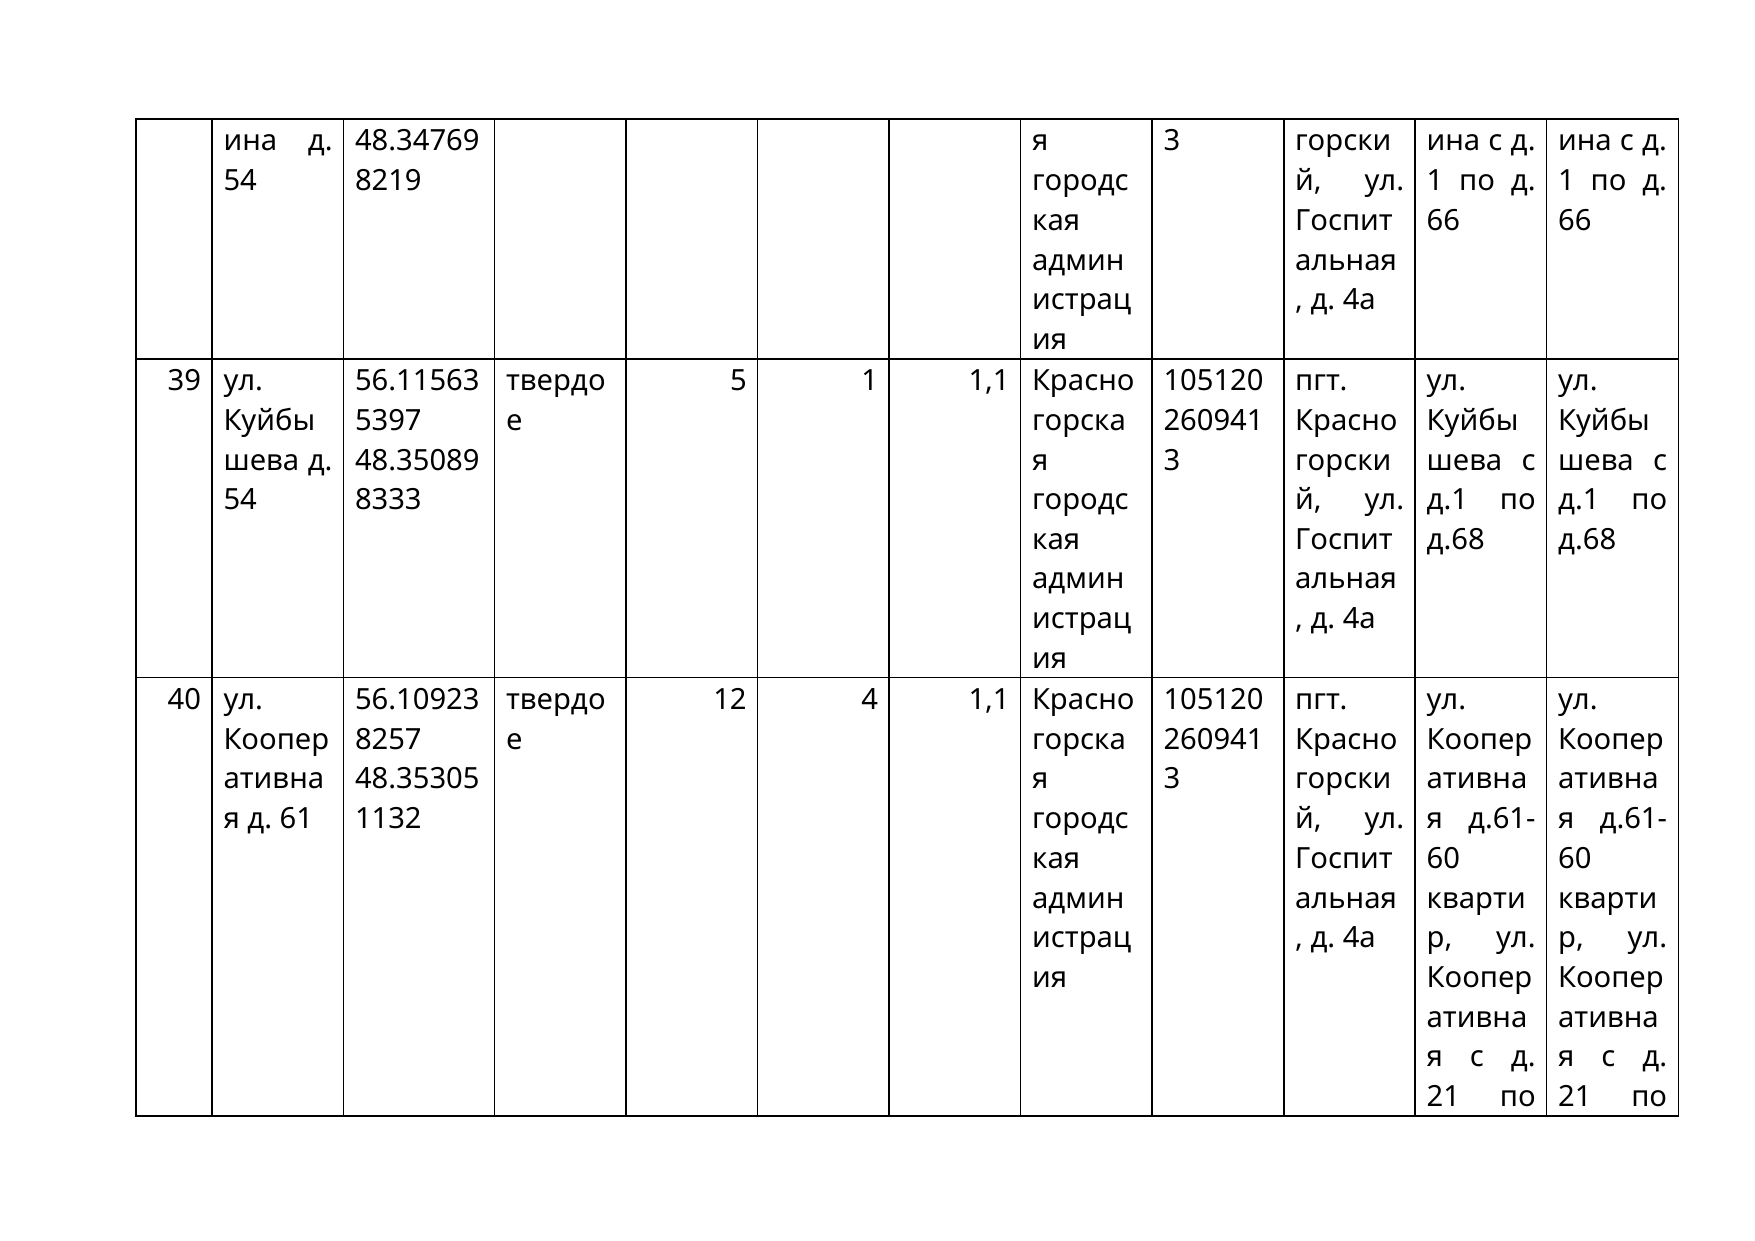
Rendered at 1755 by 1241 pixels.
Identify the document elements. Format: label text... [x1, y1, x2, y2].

table_cell твердое [495, 678, 625, 1115]
table_cell Красногорская городская администрация [1021, 360, 1151, 677]
table_cell ул. Куйбышева с д.1 по д.68 [1547, 360, 1678, 677]
table_cell [758, 120, 888, 358]
table_cell 5 [627, 360, 757, 677]
table_cell 56.109238257 48.353051132 [344, 678, 494, 1115]
table_cell [495, 120, 625, 358]
table_cell горский, ул. Госпитальная, д. 4а [1285, 120, 1414, 358]
table_cell 39 [137, 360, 211, 677]
table_cell твердое [495, 360, 625, 677]
table_cell 1051202609413 [1153, 360, 1283, 677]
table_cell 1,1 [890, 360, 1020, 677]
table_cell пгт. Красногорский, ул. Госпитальная, д. 4а [1285, 360, 1414, 677]
table_cell Красногорская городская администрация [1021, 678, 1151, 1115]
table_cell ул. Куйбышева с д.1 по д.68 [1416, 360, 1546, 677]
table_cell [137, 120, 211, 358]
table_cell 12 [627, 678, 757, 1115]
table_cell 4 [758, 678, 888, 1115]
table_cell ина д. 54 [213, 120, 343, 358]
table_cell [627, 120, 757, 358]
table_cell 3 [1153, 120, 1283, 358]
table_cell ул. Кооперативная д.61-60 квартир, ул. Кооперативная с д. 21 по [1416, 678, 1546, 1115]
table_cell пгт. Красногорский, ул. Госпитальная, д. 4а [1285, 678, 1414, 1115]
table_cell я городская администрация [1021, 120, 1151, 358]
table_cell ина с д. 1 по д. 66 [1547, 120, 1678, 358]
table_cell 40 [137, 678, 211, 1115]
table_cell ул. Куйбышева д. 54 [213, 360, 343, 677]
table_cell 1051202609413 [1153, 678, 1283, 1115]
table_cell 1 [758, 360, 888, 677]
table_cell [890, 120, 1020, 358]
table_cell ул. Кооперативная д.61-60 квартир, ул. Кооперативная с д. 21 по [1547, 678, 1678, 1115]
table_cell ина с д. 1 по д. 66 [1416, 120, 1546, 358]
table_cell 48.347698219 [344, 120, 494, 358]
table_cell 56.115635397 48.350898333 [344, 360, 494, 677]
table_cell 1,1 [890, 678, 1020, 1115]
table_cell ул. Кооперативная д. 61 [213, 678, 343, 1115]
